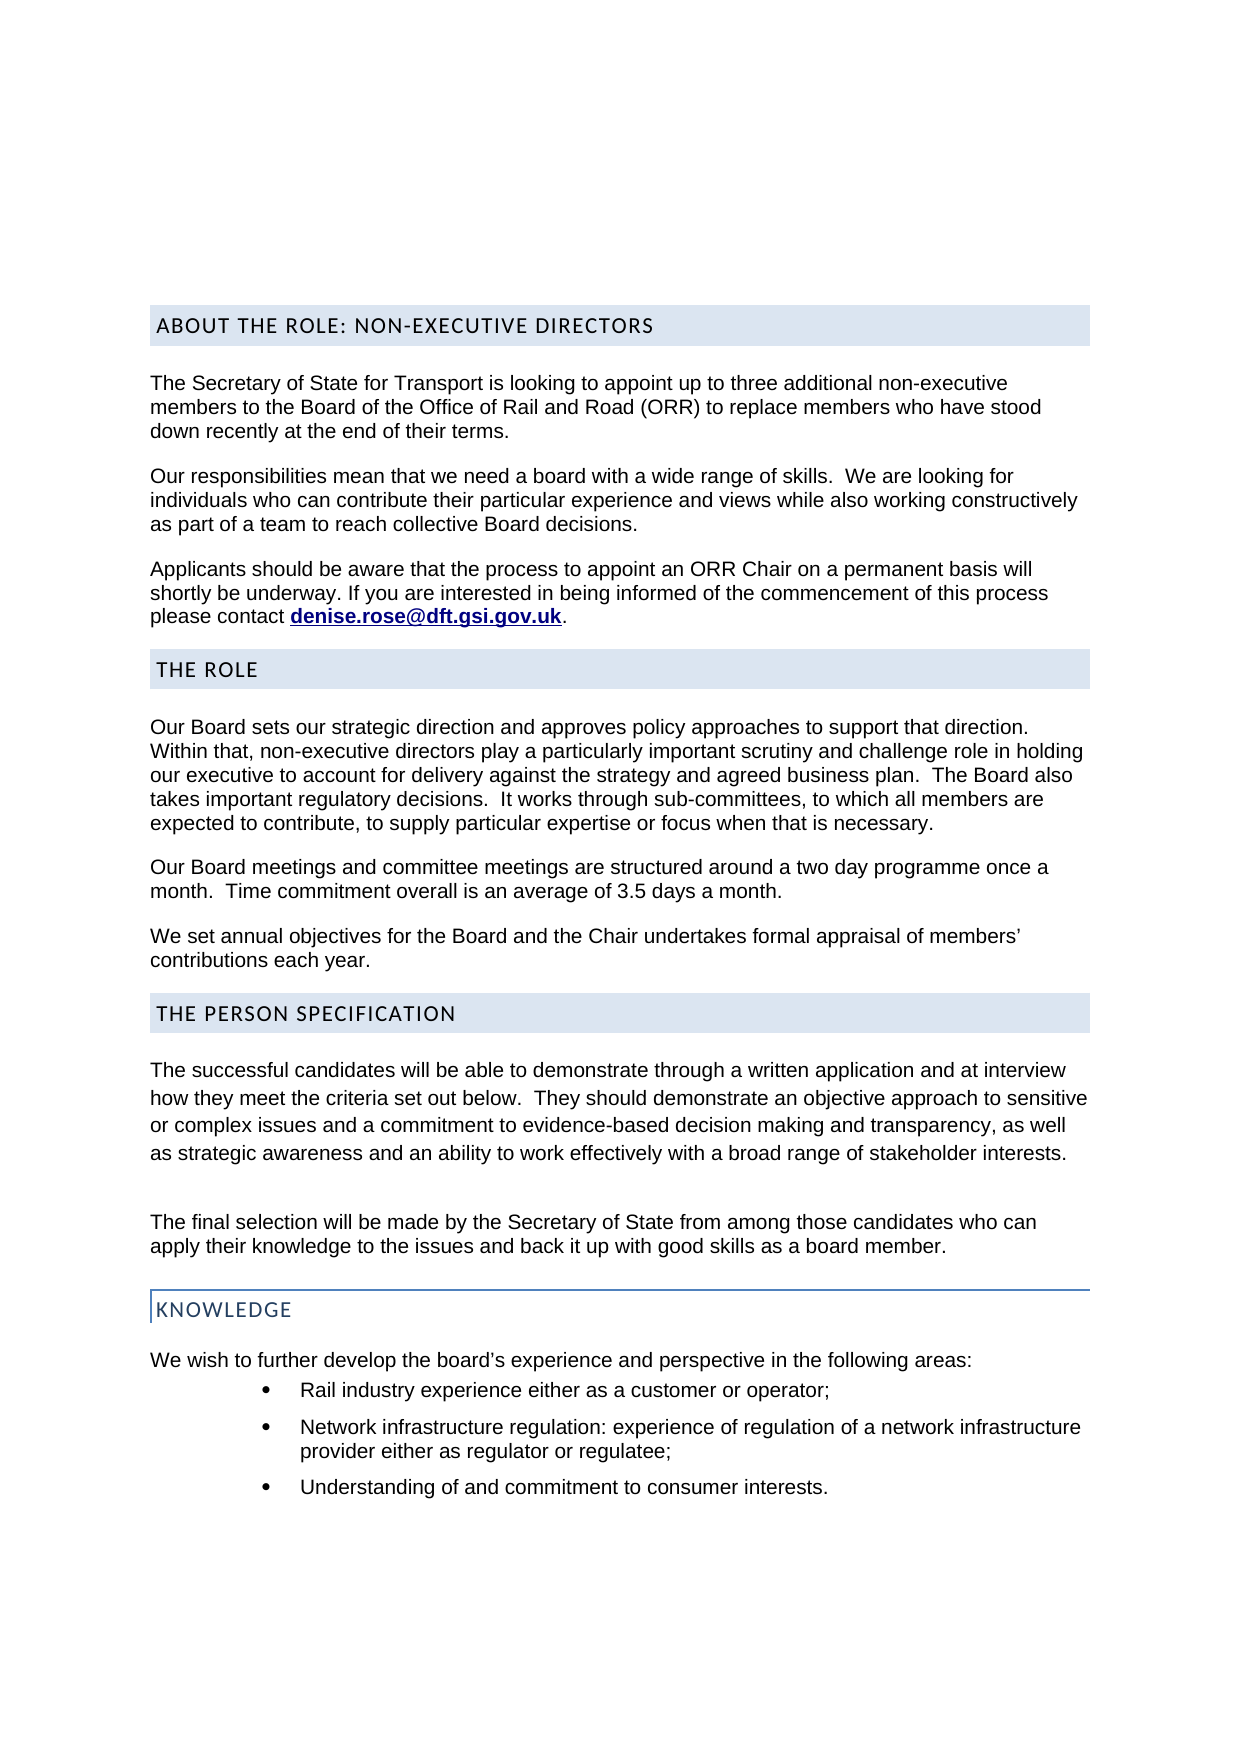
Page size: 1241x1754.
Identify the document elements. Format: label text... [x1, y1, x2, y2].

text We set annual objectives for the Board and the Chair undertakes formal appraisal of members’ contributions each year. [150, 924, 1090, 972]
list Network infrastructure regulation: experience of regulation of a network infrastructure provider either as regulator or regulatee; [262, 1414, 1090, 1463]
text We wish to further develop the board’s experience and perspective in the following areas: [150, 1348, 1090, 1372]
subtitle The Role [156, 655, 1084, 683]
list Understanding of and commitment to consumer interests. [262, 1475, 1090, 1499]
subtitle Knowledge [152, 1291, 1090, 1323]
subtitle The Person SPECIFICATION [156, 999, 1084, 1027]
text The successful candidates will be able to demonstrate through a written application and at interview how they meet the criteria set out below. They should demonstrate an objective approach to sensitive or complex issues and a commitment to evidence-based decision making and transparency, as well as strategic awareness and an ability to work effectively with a broad range of stakeholder interests. [150, 1058, 1090, 1165]
text Applicants should be aware that the process to appoint an ORR Chair on a permanent basis will shortly be underway. If you are interested in being informed of the commencement of this process please contact denise.rose@dft.gsi.gov.uk. [150, 556, 1090, 628]
text Our Board sets our strategic direction and approves policy approaches to support that direction. Within that, non-executive directors play a particularly important scrutiny and challenge role in holding our executive to account for delivery against the strategy and agreed business plan. The Board also takes important regulatory decisions. It works through sub-committees, to which all members are expected to contribute, to supply particular expertise or focus when that is necessary. [150, 714, 1090, 834]
text Our responsibilities mean that we need a board with a wide range of skills. We are looking for individuals who can contribute their particular experience and views while also working constructively as part of a team to reach collective Board decisions. [150, 464, 1090, 536]
text Our Board meetings and committee meetings are structured around a two day programme once a month. Time commitment overall is an average of 3.5 days a month. [150, 855, 1090, 903]
text The final selection will be made by the Secretary of State from among those candidates who can apply their knowledge to the issues and back it up with good skills as a board member. [150, 1210, 1090, 1258]
text The Secretary of State for Transport is looking to appoint up to three additional non-executive members to the Board of the Office of Rail and Road (ORR) to replace members who have stood down recently at the end of their terms. [150, 371, 1090, 443]
list Rail industry experience either as a customer or operator; [262, 1378, 1090, 1402]
subtitle About the Role: Non-Executive Directors [156, 312, 1084, 340]
